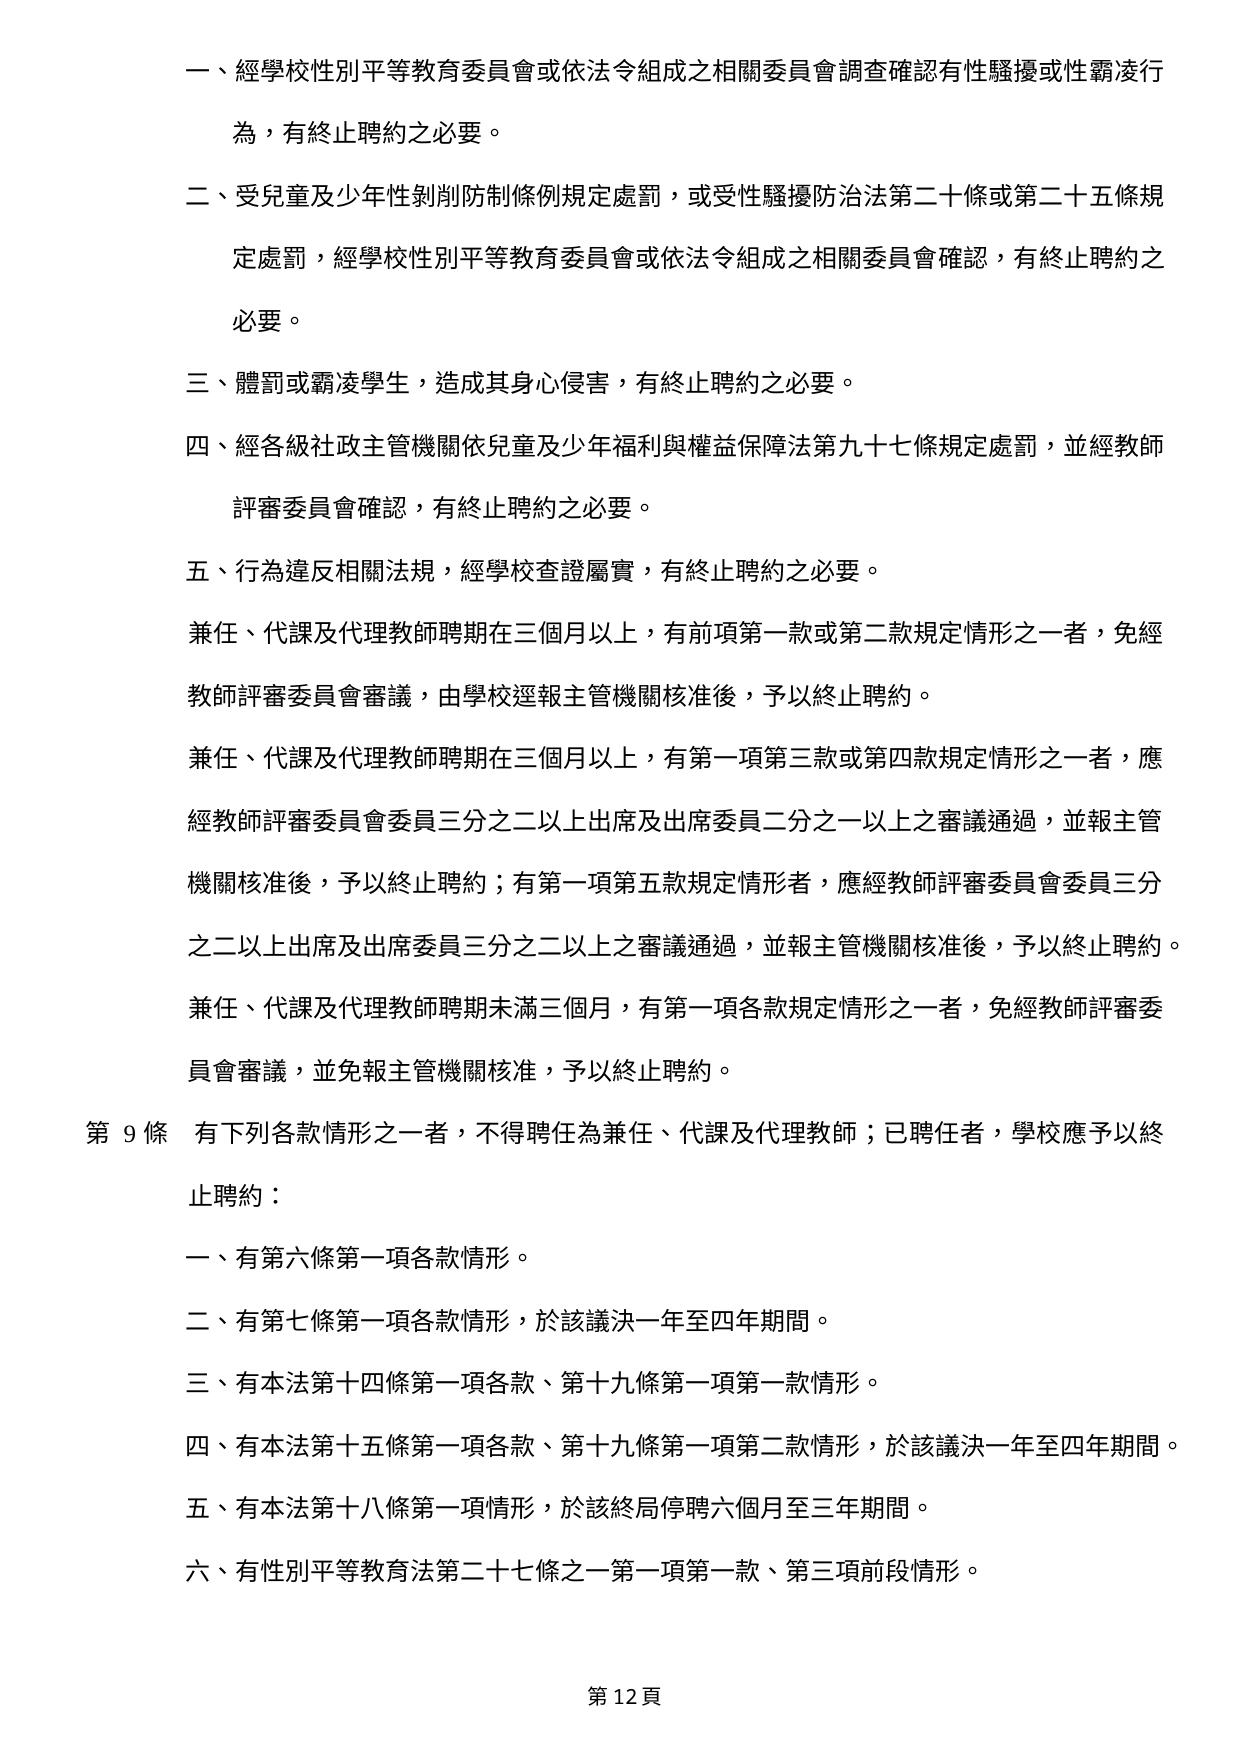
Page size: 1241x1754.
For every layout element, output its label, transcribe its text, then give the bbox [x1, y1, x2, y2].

text 四、經各級社政主管機關依兒童及少年福利與權益保障法第九十七條規定處罰，並經教師評審委員會確認，有終止聘約之必要。 [185, 402, 1165, 527]
text 兼任、代課及代理教師聘期未滿三個月，有第一項各款規定情形之一者，免經教師評審委員會審議，並免報主管機關核准，予以終止聘約。 [188, 965, 1165, 1090]
text 四、有本法第十五條第一項各款、第十九條第一項第二款情形，於該議決一年至四年期間。 [185, 1402, 1165, 1465]
text 六、有性別平等教育法第二十七條之一第一項第一款、第三項前段情形。 [185, 1527, 1165, 1590]
text 第 9 條 有下列各款情形之一者，不得聘任為兼任、代課及代理教師；已聘任者，學校應予以終止聘約： [85, 1090, 1165, 1215]
text 一、有第六條第一項各款情形。 [185, 1215, 1165, 1277]
text 一、經學校性別平等教育委員會或依法令組成之相關委員會調查確認有性騷擾或性霸凌行為，有終止聘約之必要。 [185, 27, 1165, 152]
text 二、有第七條第一項各款情形，於該議決一年至四年期間。 [185, 1277, 1165, 1340]
text 兼任、代課及代理教師聘期在三個月以上，有第一項第三款或第四款規定情形之一者，應經教師評審委員會委員三分之二以上出席及出席委員二分之一以上之審議通過，並報主管機關核准後，予以終止聘約；有第一項第五款規定情形者，應經教師評審委員會委員三分之二以上出席及出席委員三分之二以上之審議通過，並報主管機關核准後，予以終止聘約。 [188, 715, 1165, 965]
text 兼任、代課及代理教師聘期在三個月以上，有前項第一款或第二款規定情形之一者，免經教師評審委員會審議，由學校逕報主管機關核准後，予以終止聘約。 [188, 590, 1165, 715]
text 五、行為違反相關法規，經學校查證屬實，有終止聘約之必要。 [185, 527, 1165, 590]
text 二、受兒童及少年性剝削防制條例規定處罰，或受性騷擾防治法第二十條或第二十五條規定處罰，經學校性別平等教育委員會或依法令組成之相關委員會確認，有終止聘約之必要。 [185, 152, 1165, 340]
text 三、體罰或霸凌學生，造成其身心侵害，有終止聘約之必要。 [185, 340, 1165, 402]
text 三、有本法第十四條第一項各款、第十九條第一項第一款情形。 [185, 1340, 1165, 1402]
text 五、有本法第十八條第一項情形，於該終局停聘六個月至三年期間。 [185, 1465, 1165, 1527]
